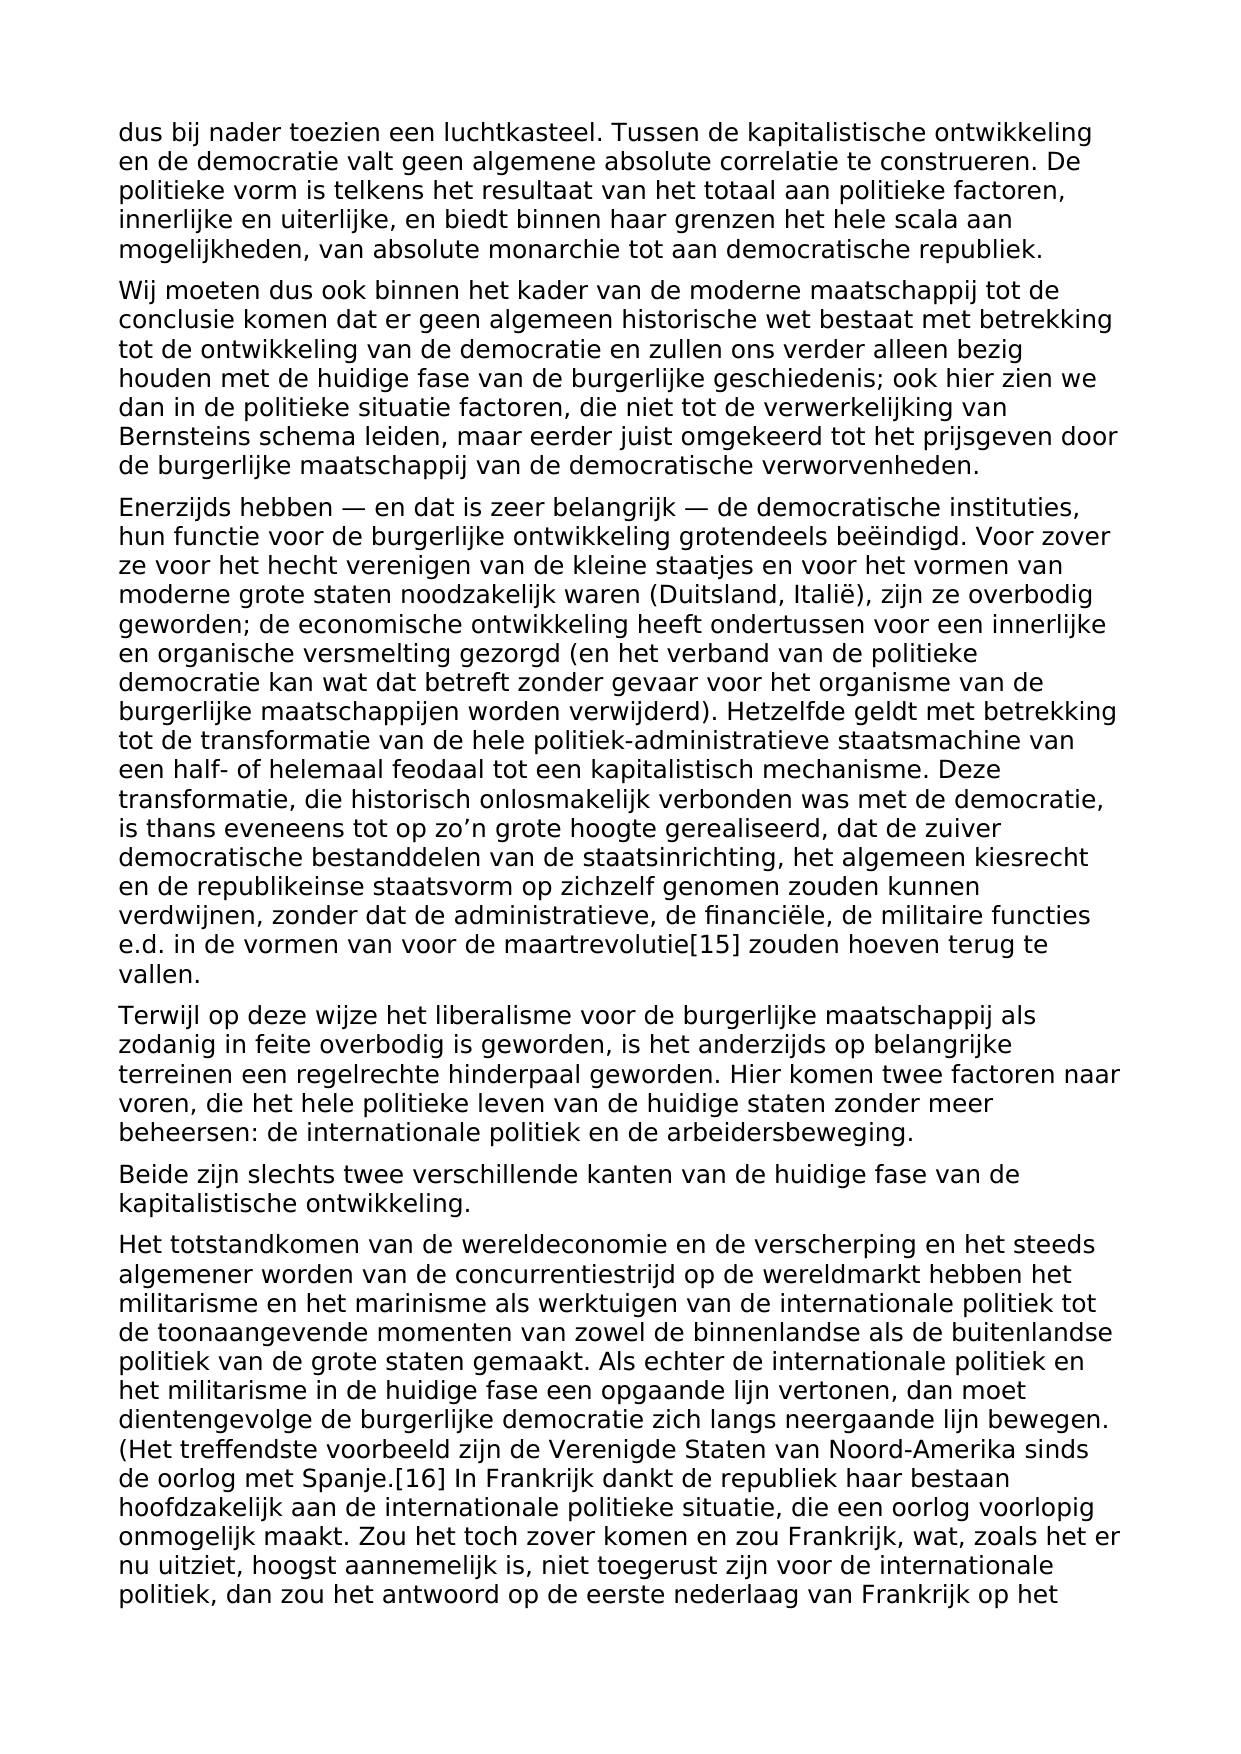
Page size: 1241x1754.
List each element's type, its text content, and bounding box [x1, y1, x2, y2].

text dus bij nader toezien een luchtkasteel. Tussen de kapitalistische ontwikkeling en de democratie valt geen algemene absolute correlatie te construeren. De politieke vorm is telkens het resultaat van het totaal aan politieke factoren, innerlijke en uiterlijke, en biedt binnen haar grenzen het hele scala aan mogelijkheden, van absolute monarchie tot aan democratische republiek. [118, 118, 1122, 264]
text Het totstandkomen van de wereldeconomie en de verscherping en het steeds algemener worden van de concurrentiestrijd op de wereldmarkt hebben het militarisme en het marinisme als werktuigen van de internationale politiek tot de toonaangevende momenten van zowel de binnenlandse als de buitenlandse politiek van de grote staten gemaakt. Als echter de internationale politiek en het militarisme in de huidige fase een opgaande lijn vertonen, dan moet dientengevolge de burgerlijke democratie zich langs neergaande lijn bewegen. (Het treffendste voorbeeld zijn de Verenigde Staten van Noord-Amerika sinds de oorlog met Spanje.[16] In Frankrijk dankt de republiek haar bestaan hoofdzakelijk aan de internationale politieke situatie, die een oorlog voorlopig onmogelijk maakt. Zou het toch zover komen en zou Frankrijk, wat, zoals het er nu uitziet, hoogst aannemelijk is, niet toegerust zijn voor de internationale politiek, dan zou het antwoord op de eerste nederlaag van Frankrijk op het [118, 1231, 1122, 1610]
text Enerzijds hebben — en dat is zeer belangrijk — de democratische instituties, hun functie voor de burgerlijke ontwikkeling grotendeels beëindigd. Voor zover ze voor het hecht verenigen van de kleine staatjes en voor het vormen van moderne grote staten noodzakelijk waren (Duitsland, Italië), zijn ze overbodig geworden; de economische ontwikkeling heeft ondertussen voor een innerlijke en organische versmelting gezorgd (en het verband van de politieke democratie kan wat dat betreft zonder gevaar voor het organisme van de burgerlijke maatschappijen worden verwijderd). Hetzelfde geldt met betrekking tot de transformatie van de hele politiek-administratieve staatsmachine van een half- of helemaal feodaal tot een kapitalistisch mechanisme. Deze transformatie, die historisch onlosmakelijk verbonden was met de democratie, is thans eveneens tot op zo’n grote hoogte gerealiseerd, dat de zuiver democratische bestanddelen van de staatsinrichting, het algemeen kiesrecht en de republikeinse staatsvorm op zichzelf genomen zouden kunnen verdwijnen, zonder dat de administratieve, de financiële, de militaire functies e.d. in de vormen van voor de maartrevolutie[15] zouden hoeven terug te vallen. [118, 493, 1122, 989]
text Terwijl op deze wijze het liberalisme voor de burgerlijke maatschappij als zodanig in feite overbodig is geworden, is het anderzijds op belangrijke terreinen een regelrechte hinderpaal geworden. Hier komen twee factoren naar voren, die het hele politieke leven van de huidige staten zonder meer beheersen: de internationale politiek en de arbeidersbeweging. [118, 1001, 1122, 1147]
text Beide zijn slechts twee verschillende kanten van de huidige fase van de kapitalistische ontwikkeling. [118, 1160, 1122, 1218]
text Wij moeten dus ook binnen het kader van de moderne maatschappij tot de conclusie komen dat er geen algemeen historische wet bestaat met betrekking tot de ontwikkeling van de democratie en zullen ons verder alleen bezig houden met de huidige fase van de burgerlijke geschiedenis; ook hier zien we dan in de politieke situatie factoren, die niet tot de verwerkelijking van Bernsteins schema leiden, maar eerder juist omgekeerd tot het prijsgeven door de burgerlijke maatschappij van de democratische verworvenheden. [118, 276, 1122, 481]
